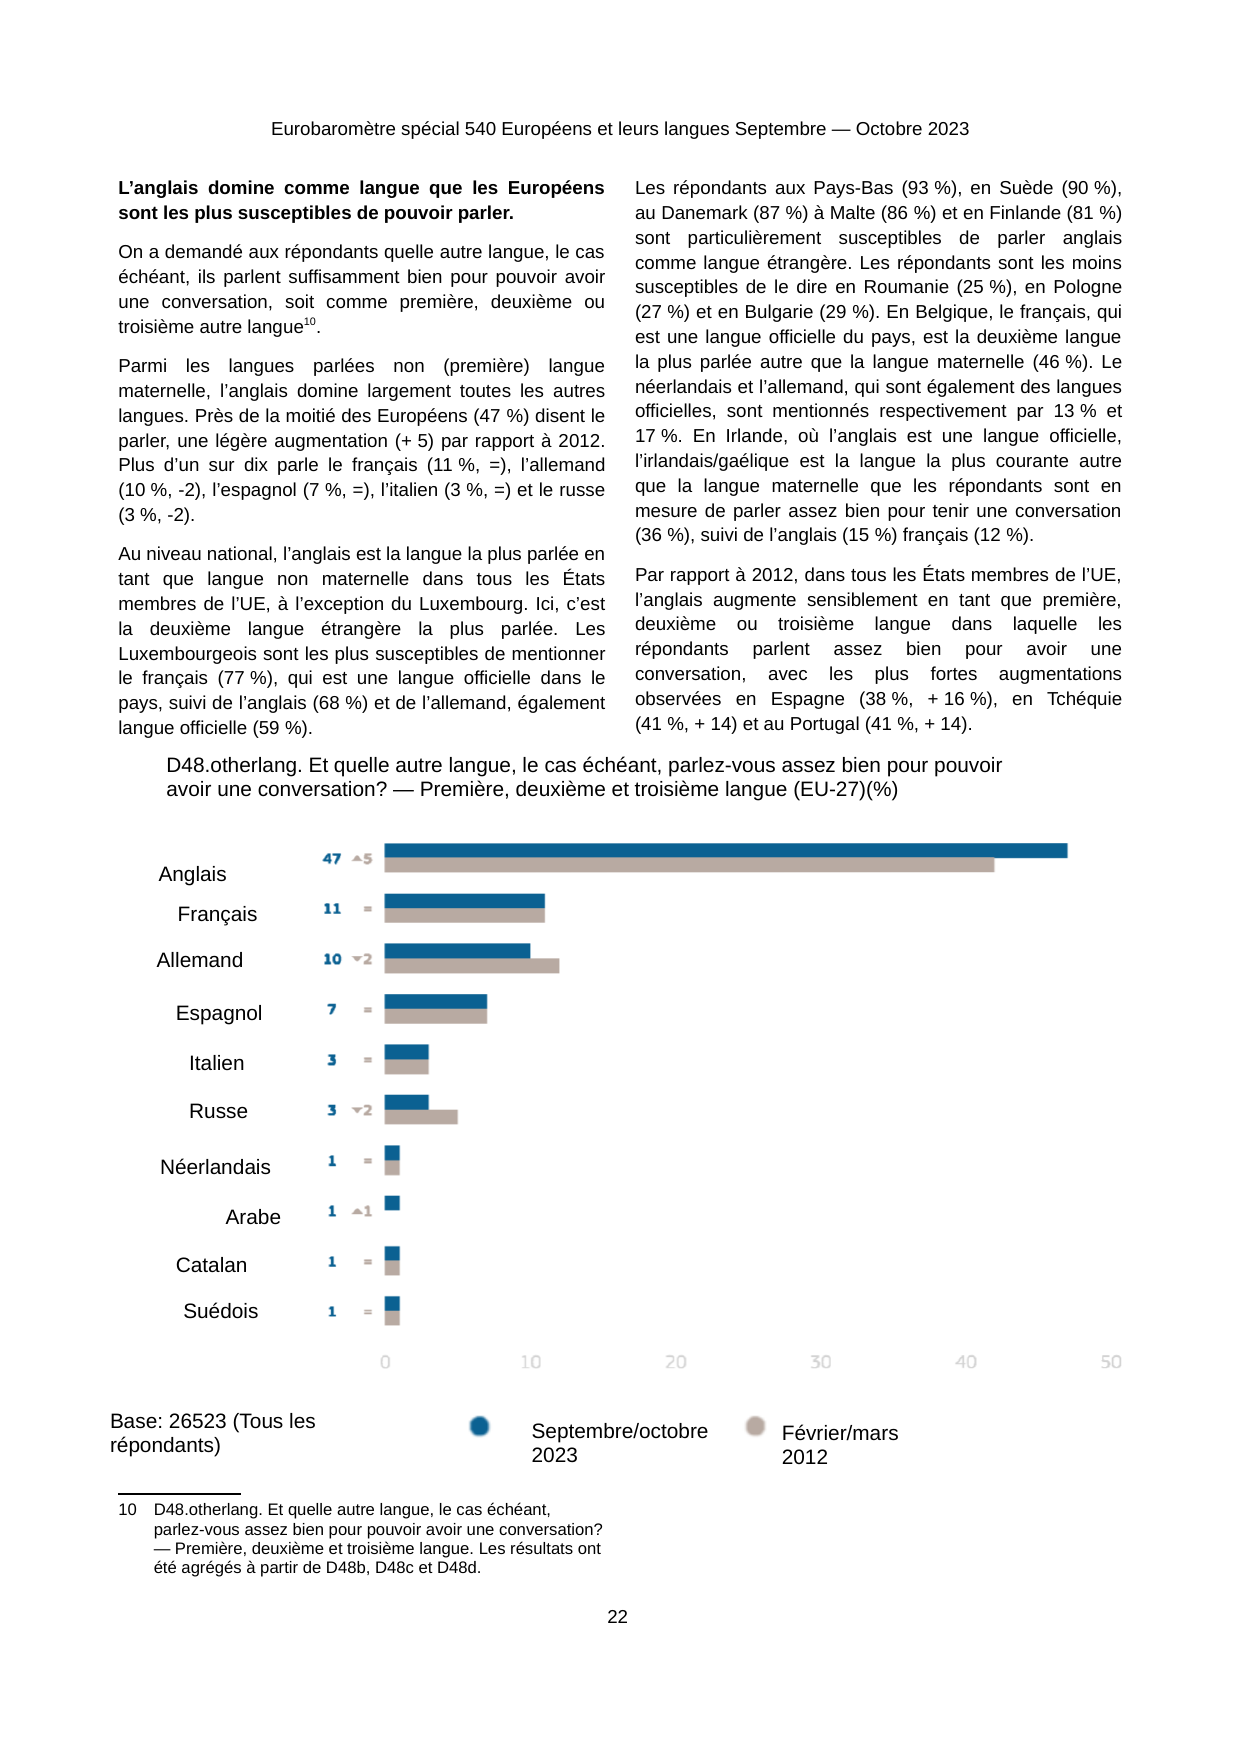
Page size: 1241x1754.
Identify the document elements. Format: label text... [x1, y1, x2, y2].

text Les répondants aux Pays-Bas (93 %), en Suède (90 %), au Danemark (87 %) à Malte (86 %) et en Finlande (81 %) sont particulièrement susceptibles de parler anglais comme langue étrangère. Les répondants sont les moins susceptibles de le dire en Roumanie (25 %), en Pologne (27 %) et en Bulgarie (29 %). En Belgique, le français, qui est une langue officielle du pays, est la deuxième langue la plus parlée autre que la langue maternelle (46 %). Le néerlandais et l’allemand, qui sont également des langues officielles, sont mentionnés respectivement par 13 % et 17 %. En Irlande, où l’anglais est une langue officielle, l’irlandais/gaélique est la langue la plus courante autre que la langue maternelle que les répondants sont en mesure de parler assez bien pour tenir une conversation (36 %), suivi de l’anglais (15 %) français (12 %). [635, 177, 1122, 546]
text Parmi les langues parlées non (première) langue maternelle, l’anglais domine largement toutes les autres langues. Près de la moitié des Européens (47 %) disent le parler, une légère augmentation (+ 5) par rapport à 2012. Plus d’un sur dix parle le français (11 %, =), l’allemand (10 %, -2), l’espagnol (7 %, =), l’italien (3 %, =) et le russe (3 %, -2). [118, 355, 605, 525]
picture [460, 1396, 771, 1452]
text D48.otherlang. Et quelle autre langue, le cas échéant, parlez-vous assez bien pour pouvoir avoir une conversation? — Première, deuxième et troisième langue. Les résultats ont été agrégés à partir de D48b, D48c et D48d. [118, 1500, 605, 1577]
picture [321, 827, 1126, 1377]
text L’anglais domine comme langue que les Européens sont les plus susceptibles de pouvoir parler. [118, 177, 605, 223]
text On a demandé aux répondants quelle autre langue, le cas échéant, ils parlent suffisamment bien pour pouvoir avoir une conversation, soit comme première, deuxième ou troisième autre langue. [118, 241, 605, 337]
text Au niveau national, l’anglais est la langue la plus parlée en tant que langue non maternelle dans tous les États membres de l’UE, à l’exception du Luxembourg. Ici, c’est la deuxième langue étrangère la plus parlée. Les Luxembourgeois sont les plus susceptibles de mentionner le français (77 %), qui est une langue officielle dans le pays, suivi de l’anglais (68 %) et de l’allemand, également langue officielle (59 %). [118, 543, 605, 738]
text Par rapport à 2012, dans tous les États membres de l’UE, l’anglais augmente sensiblement en tant que première, deuxième ou troisième langue dans laquelle les répondants parlent assez bien pour avoir une conversation, avec les plus fortes augmentations observées en Espagne (38 %, + 16 %), en Tchéquie (41 %, + 14) et au Portugal (41 %, + 14). [635, 563, 1122, 734]
